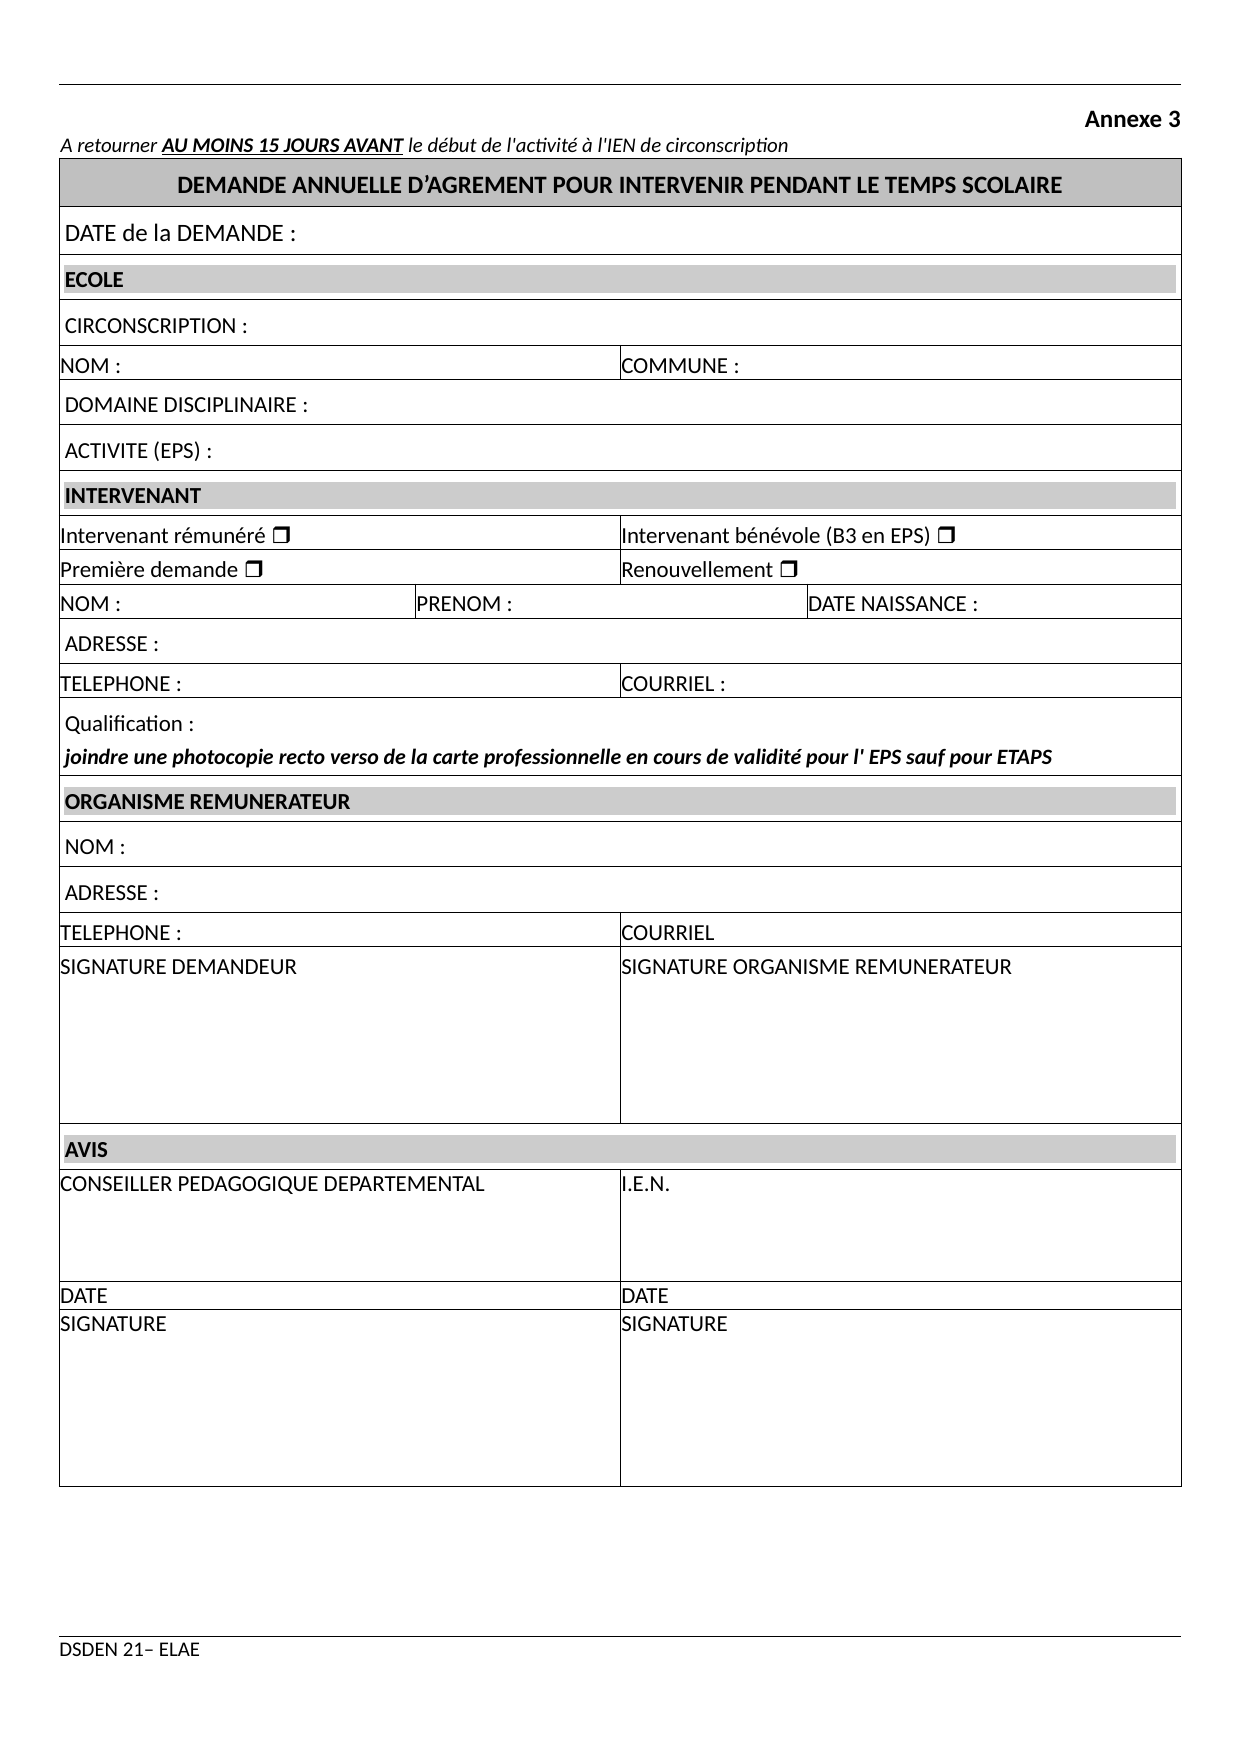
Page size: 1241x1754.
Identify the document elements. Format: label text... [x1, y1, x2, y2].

table_cell ORGANISME REMUNERATEUR [60, 776, 1181, 821]
table_cell TELEPHONE : [60, 913, 620, 946]
table_cell NOM : [60, 346, 620, 379]
table_cell Intervenant rémunéré  [60, 516, 620, 549]
table_cell ADRESSE : [60, 619, 1181, 663]
table_cell Renouvellement  [621, 550, 1181, 583]
table_cell SIGNATURE ORGANISME REMUNERATEUR [621, 947, 1181, 1123]
table_cell CIRCONSCRIPTION : [60, 300, 1181, 345]
table_cell INTERVENANT [60, 471, 1181, 515]
table_cell PRENOM : [416, 585, 807, 617]
table_cell ACTIVITE (EPS) : [60, 425, 1181, 470]
table_cell Intervenant bénévole (B3 en EPS)  [621, 516, 1181, 549]
table_cell DOMAINE DISCIPLINAIRE : [60, 380, 1181, 424]
table_cell SIGNATURE DEMANDEUR [60, 947, 620, 1123]
table_header A retourner AU MOINS 15 JOURS AVANT le début de l'activité à l'IEN de circonscription [59, 104, 1028, 158]
table_cell Qualification : joindre une photocopie recto verso de la carte professionnelle en cours de validité pour l' EPS sauf pour ETAPS [60, 698, 1181, 775]
table_cell Première demande  [60, 550, 620, 583]
table_cell ADRESSE : [60, 867, 1181, 912]
table_cell COURRIEL : [621, 664, 1181, 697]
table_cell DEMANDE ANNUELLE D’AGREMENT POUR INTERVENIR PENDANT LE TEMPS SCOLAIRE [60, 159, 1181, 206]
table_header Annexe 3 [1028, 104, 1181, 158]
table_cell COMMUNE : [621, 346, 1181, 379]
table_cell DATE de la DEMANDE : [60, 207, 1181, 254]
table_cell DATE [60, 1282, 620, 1309]
table_cell NOM : [60, 585, 415, 617]
table_cell DATE NAISSANCE : [808, 585, 1181, 617]
table_cell COURRIEL [621, 913, 1181, 946]
table_cell DATE [621, 1282, 1181, 1309]
table_cell AVIS [60, 1124, 1181, 1168]
table_cell SIGNATURE [621, 1310, 1181, 1486]
table_cell NOM : [60, 822, 1181, 866]
table_cell TELEPHONE : [60, 664, 620, 697]
table_cell SIGNATURE [60, 1310, 620, 1486]
table_cell ECOLE [60, 255, 1181, 299]
table_header CONSEILLER PEDAGOGIQUE DEPARTEMENTAL [60, 1170, 620, 1281]
table_header I.E.N. [621, 1170, 1181, 1281]
